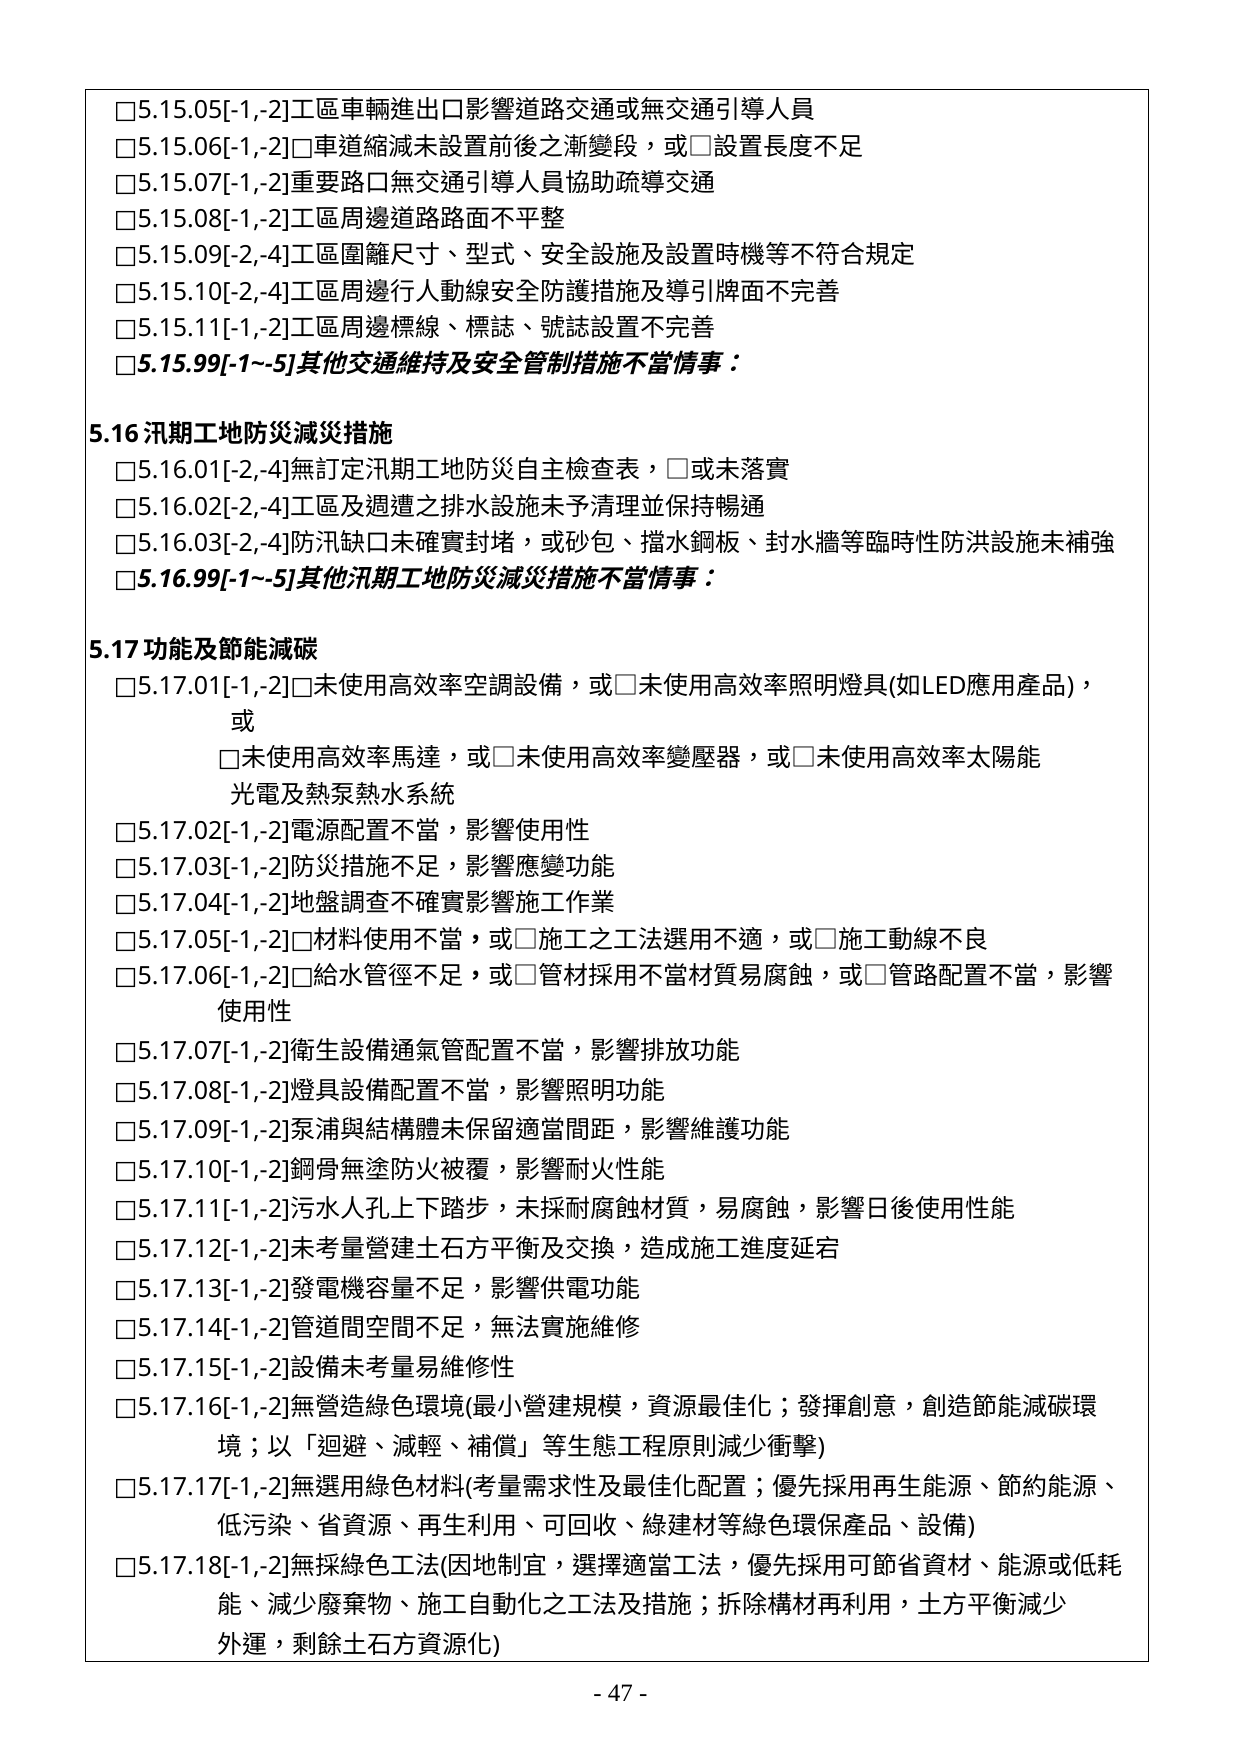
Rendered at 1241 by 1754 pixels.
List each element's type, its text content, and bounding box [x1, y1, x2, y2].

table_cell □5.15.05[-1,-2]工區車輛進出口影響道路交通或無交通引導人員 □5.15.06[-1,-2]□車道縮減未設置前後之漸變段，或□設置長度不足 □5.15.07[-1,-2]重要路口無交通引導人員協助疏導交通 □5.15.08[-1,-2]工區周邊道路路面不平整 □5.15.09[-2,-4]工區圍籬尺寸、型式、安全設施及設置時機等不符合規定 □5.15.10[-2,-4]工區周邊行人動線安全防護措施及導引牌面不完善 □5.15.11[-1,-2]工區周邊標線、標誌、號誌設置不完善 □5.15.99[-1~-5]其他交通維持及安全管制措施不當情事： 5.16汛期工地防災減災措施 □5.16.01[-2,-4]無訂定汛期工地防災自主檢查表，□或未落實 □5.16.02[-2,-4]工區及週遭之排水設施未予清理並保持暢通 □5.16.03[-2,-4]防汛缺口未確實封堵，或砂包、擋水鋼板、封水牆等臨時性防洪設施未補強 □5.16.99[-1~-5]其他汛期工地防災減災措施不當情事： 5.17功能及節能減碳 □5.17.01[-1,-2]□未使用高效率空調設備，或□未使用高效率照明燈具(如LED應用產品)， 或 □未使用高效率馬達，或□未使用高效率變壓器，或□未使用高效率太陽能 光電及熱泵熱水系統 □5.17.02[-1,-2]電源配置不當，影響使用性 □5.17.03[-1,-2]防災措施不足，影響應變功能 □5.17.04[-1,-2]地盤調查不確實影響施工作業 □5.17.05[-1,-2]□材料使用不當，或□施工之工法選用不適，或□施工動線不良 □5.17.06[-1,-2]□給水管徑不足，或□管材採用不當材質易腐蝕，或□管路配置不當，影響 使用性 □5.17.07[-1,-2]衛生設備通氣管配置不當，影響排放功能 □5.17.08[-1,-2]燈具設備配置不當，影響照明功能 □5.17.09[-1,-2]泵浦與結構體未保留適當間距，影響維護功能 □5.17.10[-1,-2]鋼骨無塗防火被覆，影響耐火性能 □5.17.11[-1,-2]污水人孔上下踏步，未採耐腐蝕材質，易腐蝕，影響日後使用性能 □5.17.12[-1,-2]未考量營建土石方平衡及交換，造成施工進度延宕 □5.17.13[-1,-2]發電機容量不足，影響供電功能 □5.17.14[-1,-2]管道間空間不足，無法實施維修 □5.17.15[-1,-2]設備未考量易維修性 □5.17.16[-1,-2]無營造綠色環境(最小營建規模，資源最佳化；發揮創意，創造節能減碳環 境；以「迴避、減輕、補償」等生態工程原則減少衝擊) □5.17.17[-1,-2]無選用綠色材料(考量需求性及最佳化配置；優先採用再生能源、節約能源、 低污染、省資源、再生利用、可回收、綠建材等綠色環保產品、設備) □5.17.18[-1,-2]無採綠色工法(因地制宜，選擇適當工法，優先採用可節省資材、能源或低耗 能、減少廢棄物、施工自動化之工法及措施；拆除構材再利用，土方平衡減少 外運，剩餘土石方資源化) [86, 90, 1148, 1661]
